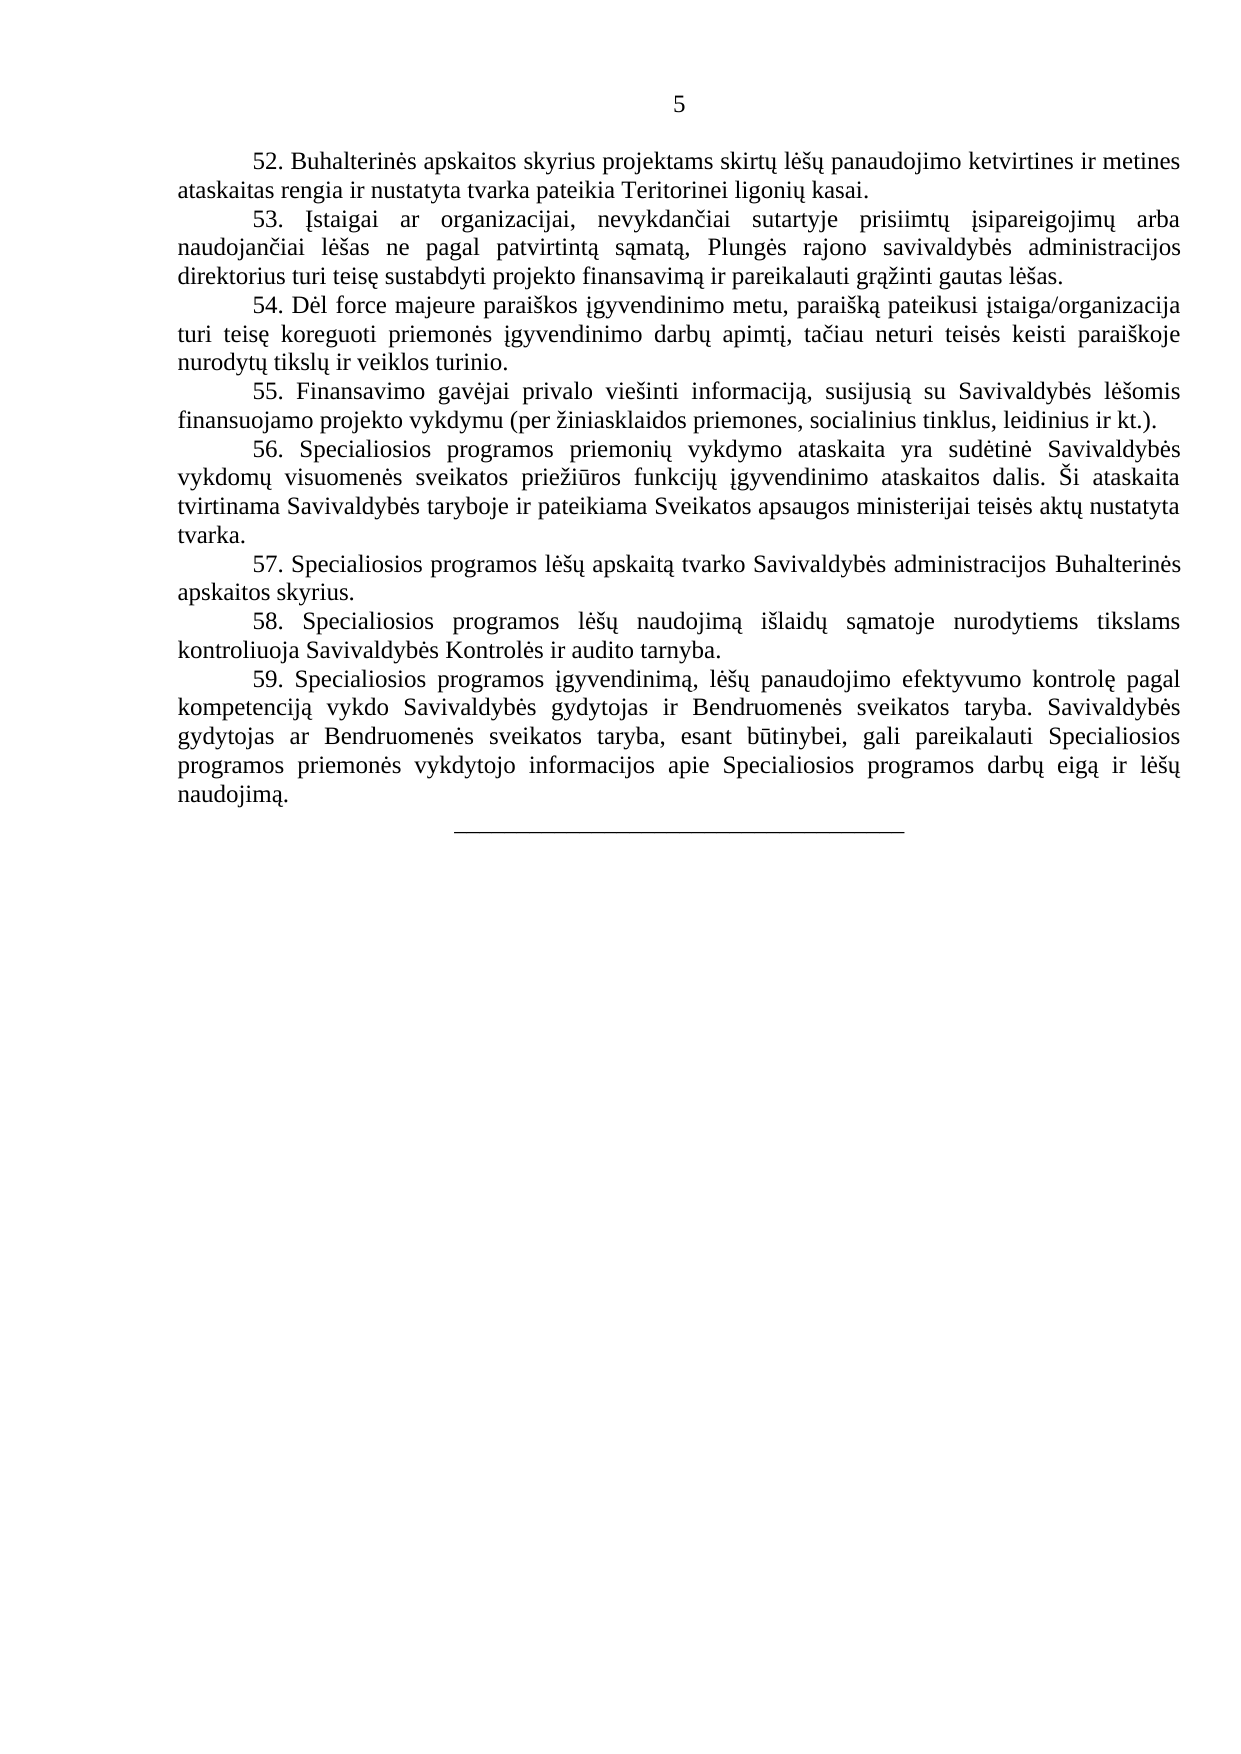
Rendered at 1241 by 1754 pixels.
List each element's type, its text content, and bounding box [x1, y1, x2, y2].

text 54. Dėl force majeure paraiškos įgyvendinimo metu, paraišką pateikusi įstaiga/organizacija turi teisę koreguoti priemonės įgyvendinimo darbų apimtį, tačiau neturi teisės keisti paraiškoje nurodytų tikslų ir veiklos turinio. [177, 290, 1181, 376]
text ____________________________________ [177, 807, 1181, 836]
text 52. Buhalterinės apskaitos skyrius projektams skirtų lėšų panaudojimo ketvirtines ir metines ataskaitas rengia ir nustatyta tvarka pateikia Teritorinei ligonių kasai. [177, 146, 1181, 204]
text 57. Specialiosios programos lėšų apskaitą tvarko Savivaldybės administracijos Buhalterinės apskaitos skyrius. [177, 549, 1181, 606]
text 59. Specialiosios programos įgyvendinimą, lėšų panaudojimo efektyvumo kontrolę pagal kompetenciją vykdo Savivaldybės gydytojas ir Bendruomenės sveikatos taryba. Savivaldybės gydytojas ar Bendruomenės sveikatos taryba, esant būtinybei, gali pareikalauti Specialiosios programos priemonės vykdytojo informacijos apie Specialiosios programos darbų eigą ir lėšų naudojimą. [177, 664, 1181, 807]
text 56. Specialiosios programos priemonių vykdymo ataskaita yra sudėtinė Savivaldybės vykdomų visuomenės sveikatos priežiūros funkcijų įgyvendinimo ataskaitos dalis. Ši ataskaita tvirtinama Savivaldybės taryboje ir pateikiama Sveikatos apsaugos ministerijai teisės aktų nustatyta tvarka. [177, 434, 1181, 549]
text 53. Įstaigai ar organizacijai, nevykdančiai sutartyje prisiimtų įsipareigojimų arba naudojančiai lėšas ne pagal patvirtintą sąmatą, Plungės rajono savivaldybės administracijos direktorius turi teisę sustabdyti projekto finansavimą ir pareikalauti grąžinti gautas lėšas. [177, 204, 1181, 290]
text 58. Specialiosios programos lėšų naudojimą išlaidų sąmatoje nurodytiems tikslams kontroliuoja Savivaldybės Kontrolės ir audito tarnyba. [177, 606, 1181, 664]
text 55. Finansavimo gavėjai privalo viešinti informaciją, susijusią su Savivaldybės lėšomis finansuojamo projekto vykdymu (per žiniasklaidos priemones, socialinius tinklus, leidinius ir kt.). [177, 376, 1181, 434]
